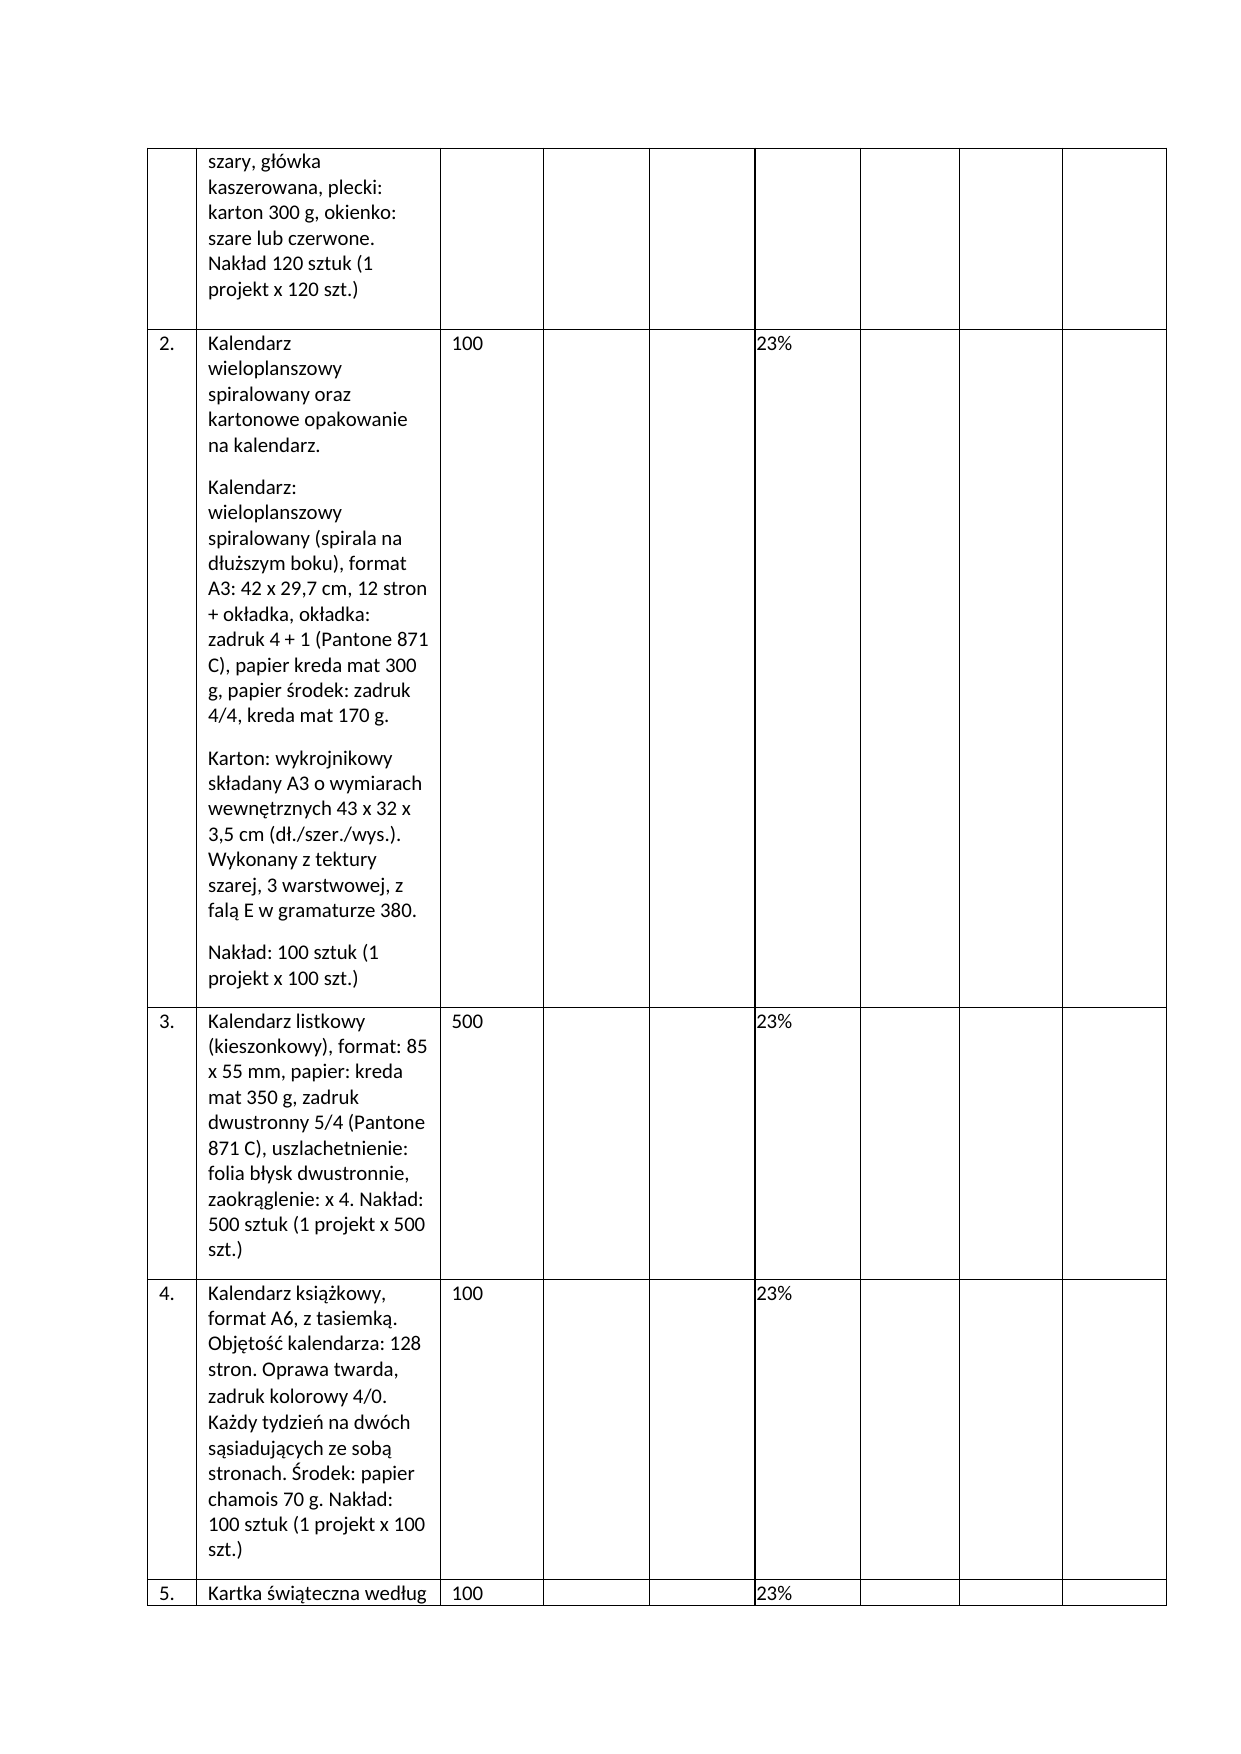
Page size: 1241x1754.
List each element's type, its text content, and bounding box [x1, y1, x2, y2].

table_cell Kalendarz listkowy (kieszonkowy), format: 85 x 55 mm, papier: kreda mat 350 g, zadruk dwustronny 5/4 (Pantone 871 C), uszlachetnienie: folia błysk dwustronnie, zaokrąglenie: x 4. Nakład: 500 sztuk (1 projekt x 500 szt.) [197, 1008, 440, 1279]
table_cell [960, 149, 1062, 329]
table_cell 23% [756, 1280, 860, 1579]
table_cell szary, główka kaszerowana, plecki: karton 300 g, okienko: szare lub czerwone. Nakład 120 sztuk (1 projekt x 120 szt.) [197, 149, 440, 329]
table_cell [544, 1580, 649, 1605]
table_cell Kartka świąteczna według [197, 1580, 440, 1605]
table_cell 23% [756, 330, 860, 1007]
table_cell [650, 1580, 754, 1605]
table_cell [544, 330, 649, 1007]
table_cell [1063, 330, 1166, 1007]
table_cell [1063, 1280, 1166, 1579]
table_cell [650, 330, 754, 1007]
table_cell [861, 149, 959, 329]
table_cell [960, 330, 1062, 1007]
table_cell 2. [148, 330, 196, 1007]
table_cell [960, 1008, 1062, 1279]
table_cell [1063, 1580, 1166, 1605]
table_cell [861, 1280, 959, 1579]
table_cell [756, 149, 860, 329]
table_cell 100 [441, 1280, 543, 1579]
table_cell Kalendarz wieloplanszowy spiralowany oraz kartonowe opakowanie na kalendarz. Kalendarz: wieloplanszowy spiralowany (spirala na dłuższym boku), format A3: 42 x 29,7 cm, 12 stron + okładka, okładka: zadruk 4 + 1 (Pantone 871 C), papier kreda mat 300 g, papier środek: zadruk 4/4, kreda mat 170 g. Karton: wykrojnikowy składany A3 o wymiarach wewnętrznych 43 x 32 x 3,5 cm (dł./szer./wys.). Wykonany z tektury szarej, 3 warstwowej, z falą E w gramaturze 380. Nakład: 100 sztuk (1 projekt x 100 szt.) [197, 330, 440, 1007]
table_cell [1063, 149, 1166, 329]
table_cell [650, 149, 754, 329]
table_cell [650, 1280, 754, 1579]
table_cell [544, 1008, 649, 1279]
table_cell [861, 330, 959, 1007]
table_cell 100 [441, 1580, 543, 1605]
table_cell 500 [441, 1008, 543, 1279]
table_cell [960, 1580, 1062, 1605]
table_cell [148, 149, 196, 329]
table_cell 23% [756, 1580, 860, 1605]
table_cell [650, 1008, 754, 1279]
table_cell Kalendarz książkowy, format A6, z tasiemką. Objętość kalendarza: 128 stron. Oprawa twarda, zadruk kolorowy 4/0. Każdy tydzień na dwóch sąsiadujących ze sobą stronach. Środek: papier chamois 70 g. Nakład: 100 sztuk (1 projekt x 100 szt.) [197, 1280, 440, 1579]
table_cell [861, 1008, 959, 1279]
table_cell [441, 149, 543, 329]
table_cell [861, 1580, 959, 1605]
table_cell 4. [148, 1280, 196, 1579]
table_cell 3. [148, 1008, 196, 1279]
table_cell [544, 149, 649, 329]
table_cell [960, 1280, 1062, 1579]
table_cell [544, 1280, 649, 1579]
table_cell 23% [756, 1008, 860, 1279]
table_cell [1063, 1008, 1166, 1279]
table_cell 100 [441, 330, 543, 1007]
table_cell 5. [148, 1580, 196, 1605]
